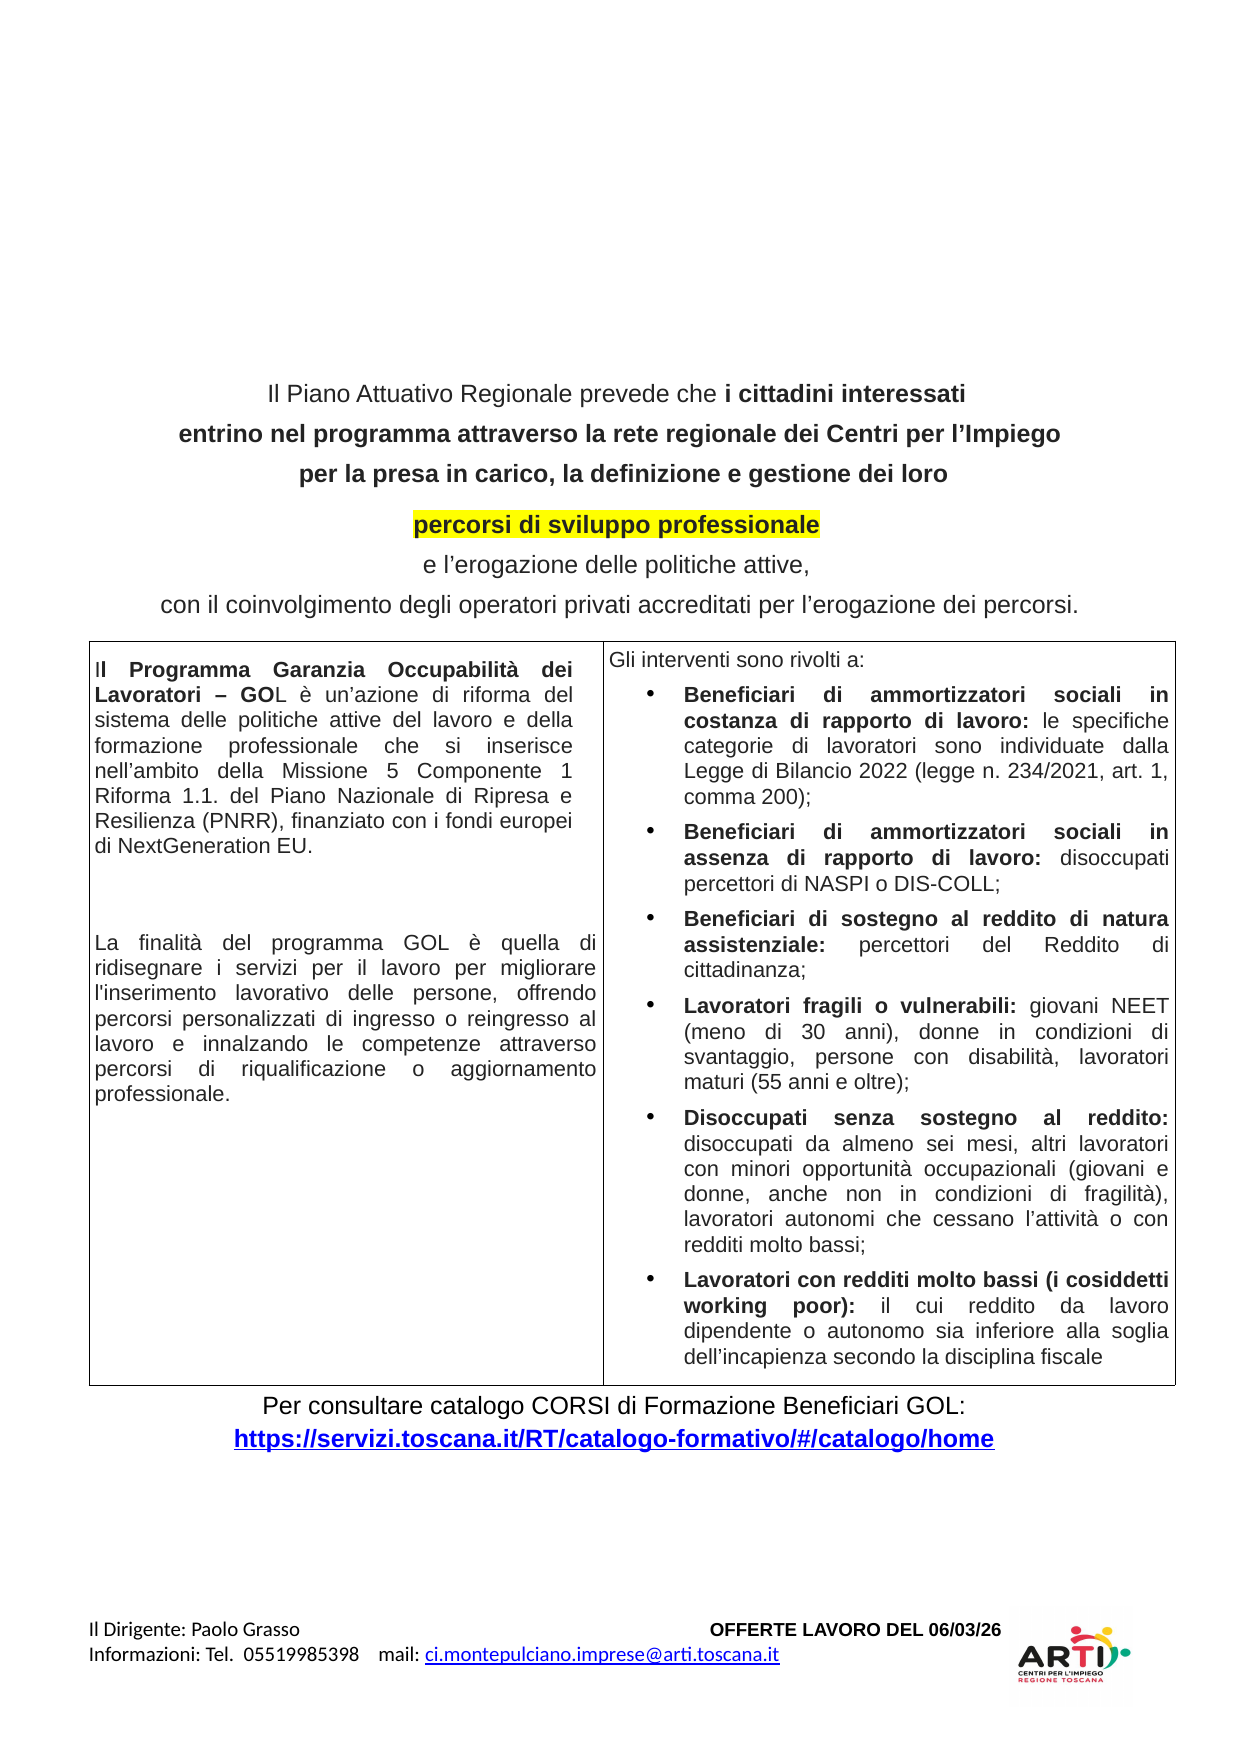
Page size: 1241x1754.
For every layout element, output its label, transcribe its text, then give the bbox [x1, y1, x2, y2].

picture [1008, 1606, 1133, 1707]
table_header Gli interventi sono rivolti a: Beneficiari di ammortizzatori sociali in costanza di rapporto di lavoro: le specifiche categorie di lavoratori sono individuate dalla Legge di Bilancio 2022 (legge n. 234/2021, art. 1, comma 200); Beneficiari di ammortizzatori sociali in assenza di rapporto di lavoro: disoccupati percettori di NASPI o DIS-COLL; Beneficiari di sostegno al reddito di natura assistenziale: percettori del Reddito di cittadinanza; Lavoratori fragili o vulnerabili: giovani NEET (meno di 30 anni), donne in condizioni di svantaggio, persone con disabilità, lavoratori maturi (55 anni e oltre); Disoccupati senza sostegno al reddito: disoccupati da almeno sei mesi, altri lavoratori con minori opportunità occupazionali (giovani e donne, anche non in condizioni di fragilità), lavoratori autonomi che cessano l’attività o con redditi molto bassi; Lavoratori con redditi molto bassi (i cosiddetti working poor): il cui reddito da lavoro dipendente o autonomo sia inferiore alla soglia dell’incapienza secondo la disciplina fiscale [604, 642, 1175, 1385]
text Il Piano Attuativo Regionale prevede che i cittadini interessati entrino nel programma attraverso la rete regionale dei Centri per l’Impiego per la presa in carico, la definizione e gestione dei loro [89, 378, 1152, 488]
table_header Il Programma Garanzia Occupabilità dei Lavoratori – GOL è un’azione di riforma del sistema delle politiche attive del lavoro e della formazione professionale che si inserisce nell’ambito della Missione 5 Componente 1 Riforma 1.1. del Piano Nazionale di Ripresa e Resilienza (PNRR), finanziato con i fondi europei di NextGeneration EU. La finalità del programma GOL è quella di ridisegnare i servizi per il lavoro per migliorare l'inserimento lavorativo delle persone, offrendo percorsi personalizzati di ingresso o reingresso al lavoro e innalzando le competenze attraverso percorsi di riqualificazione o aggiornamento professionale. [90, 642, 603, 1385]
text Per consultare catalogo CORSI di Formazione Beneficiari GOL: https://servizi.toscana.it/RT/catalogo-formativo/#/catalogo/home [89, 1391, 1140, 1453]
text percorsi di sviluppo professionale e l’erogazione delle politiche attive, con il coinvolgimento degli operatori privati accreditati per l’erogazione dei percorsi. [89, 509, 1152, 619]
